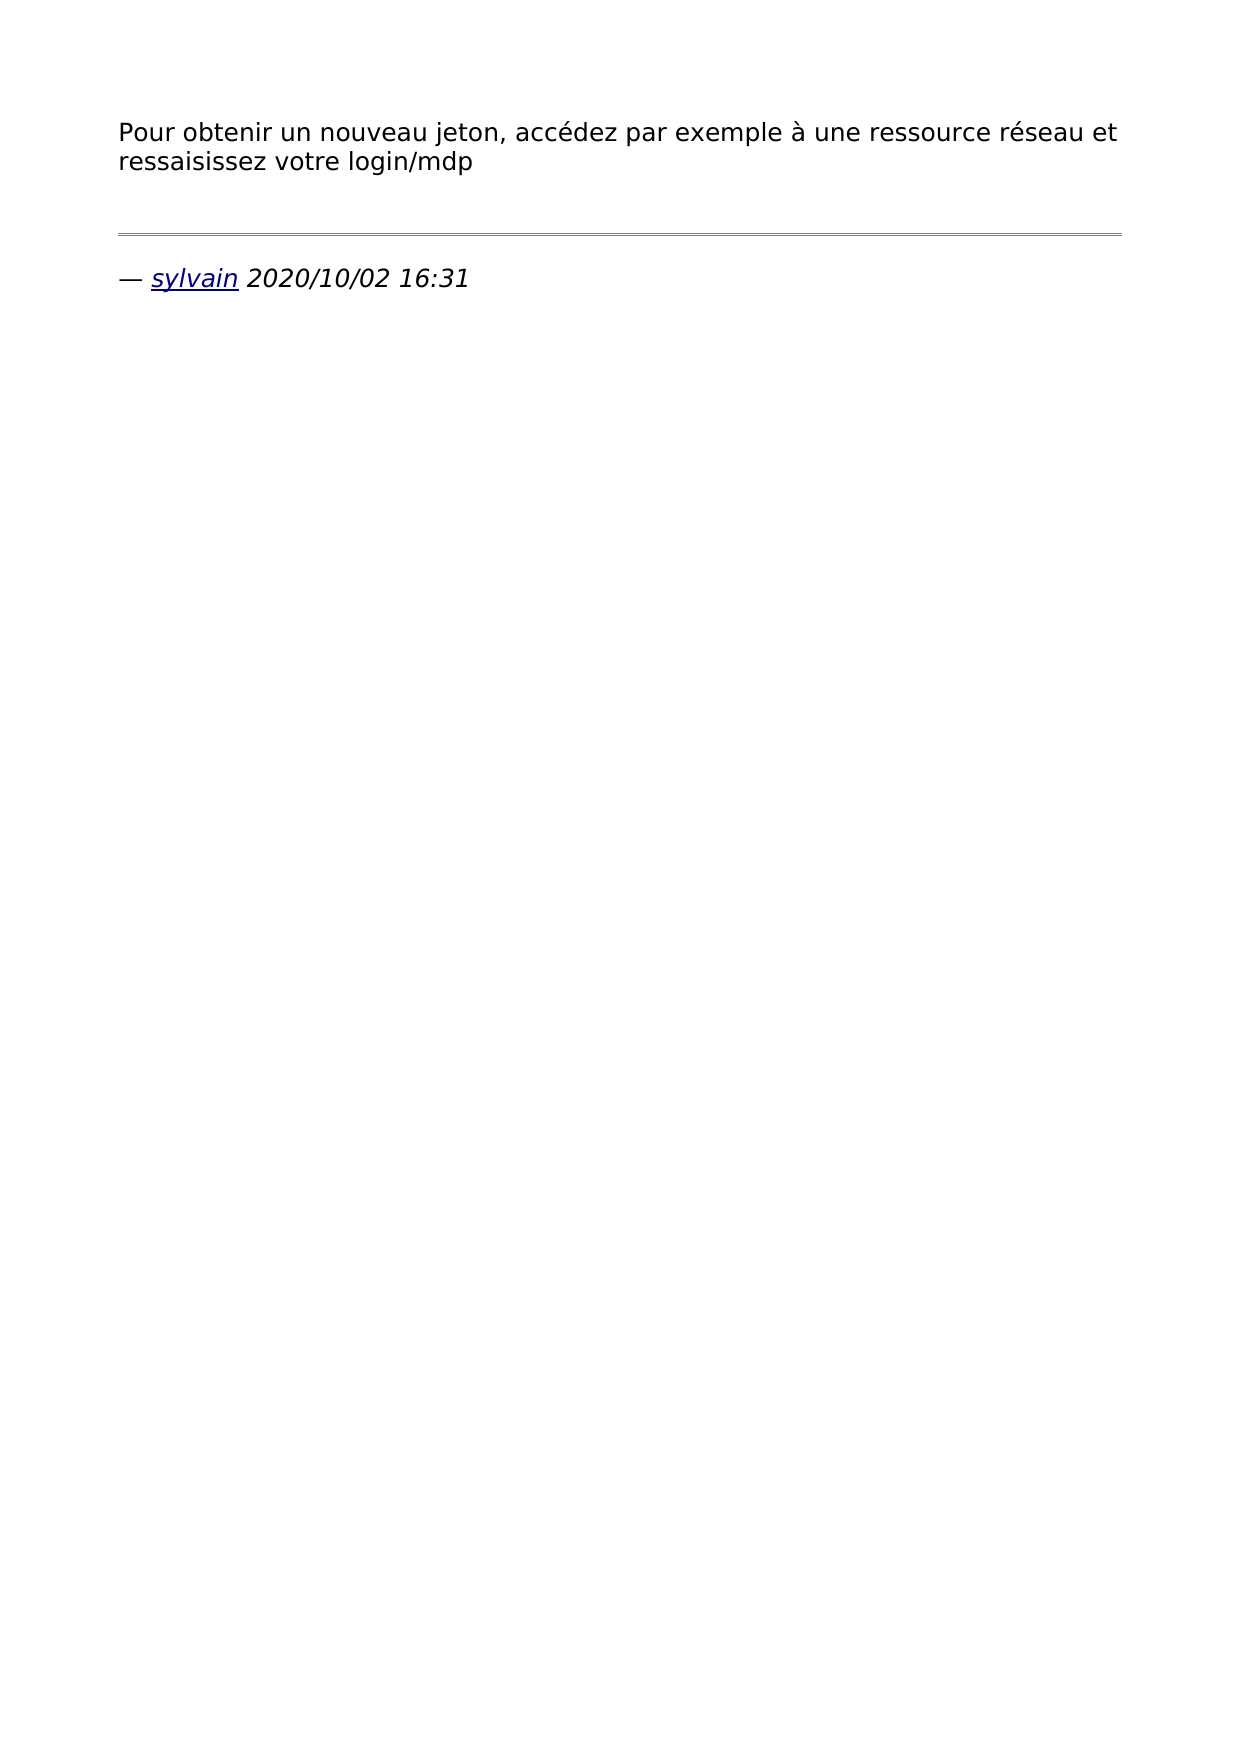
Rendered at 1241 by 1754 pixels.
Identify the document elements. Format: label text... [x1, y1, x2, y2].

text — sylvain 2020/10/02 16:31 [118, 264, 1122, 294]
text Pour obtenir un nouveau jeton, accédez par exemple à une ressource réseau et ressaisissez votre login/mdp [118, 118, 1122, 206]
